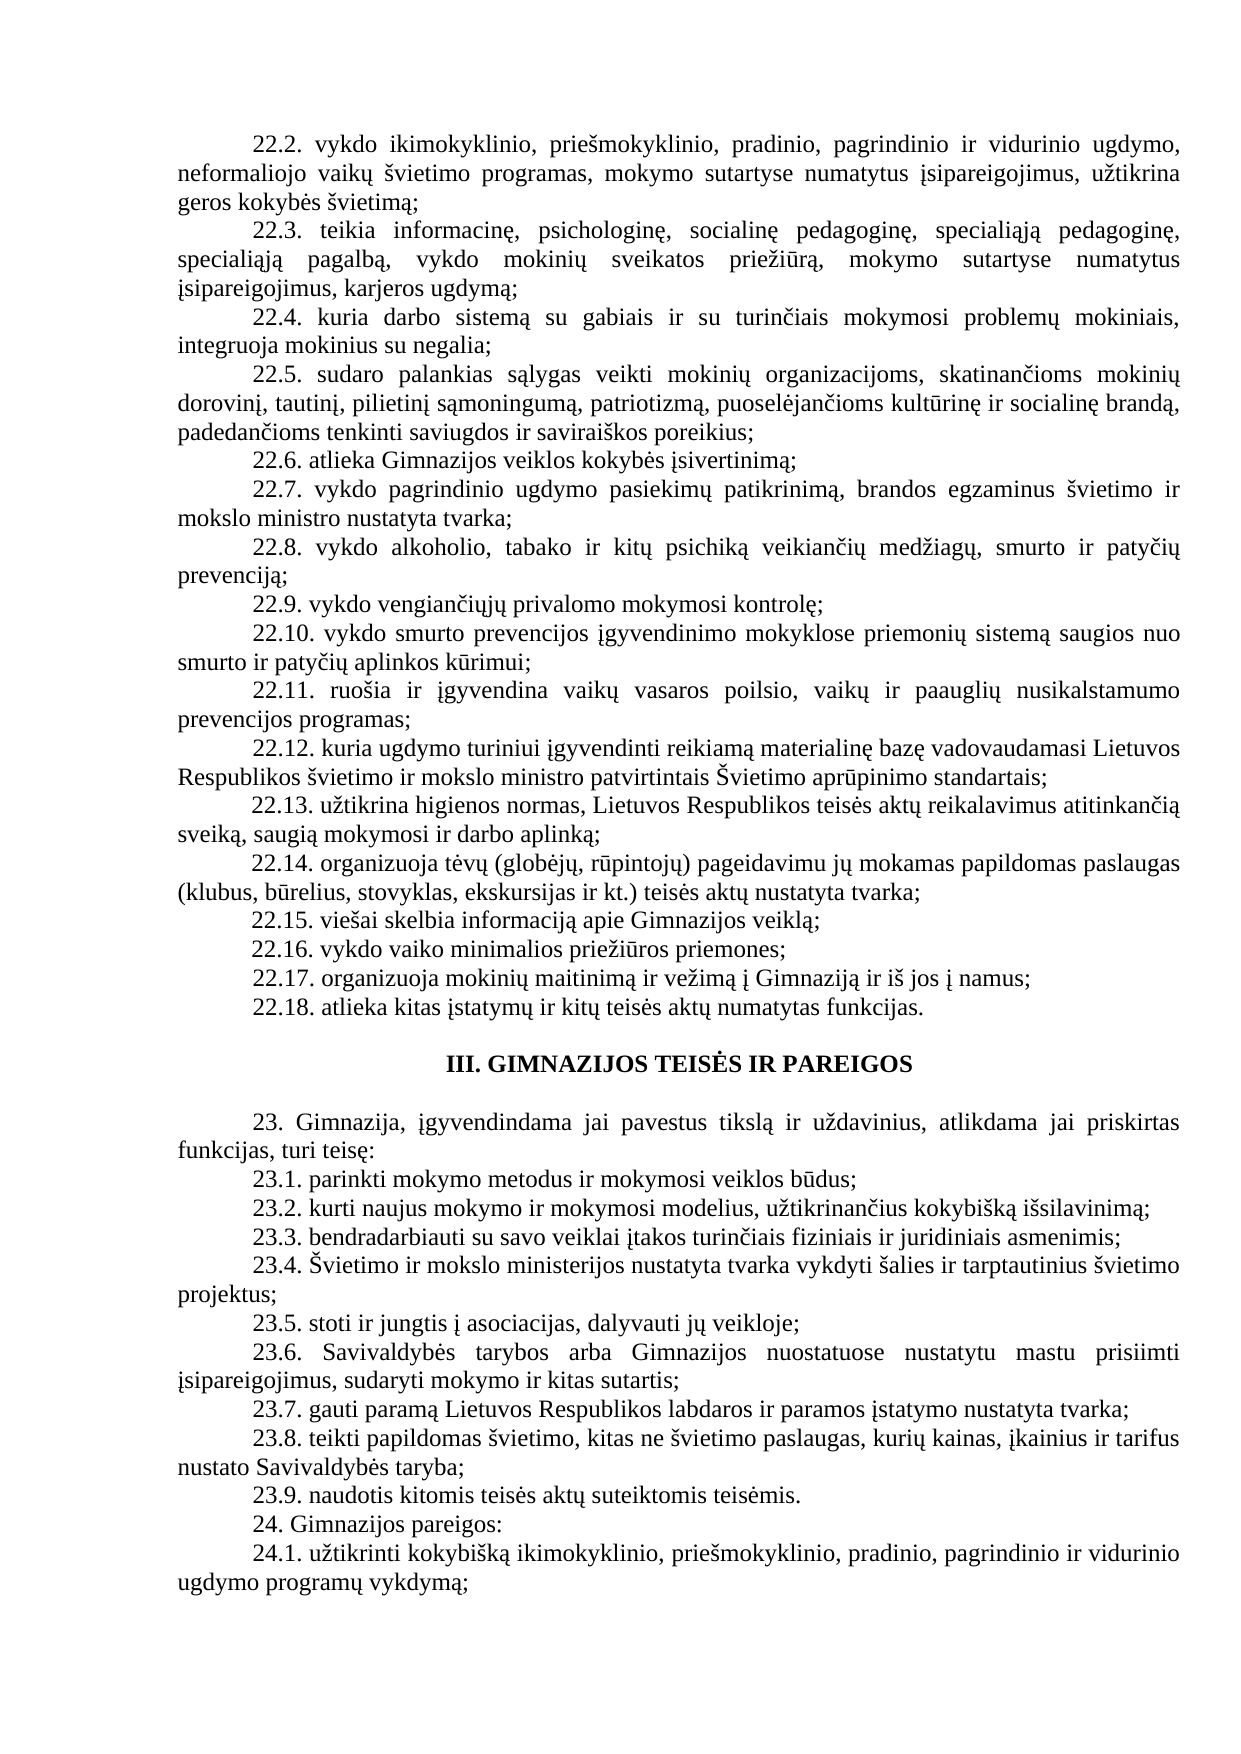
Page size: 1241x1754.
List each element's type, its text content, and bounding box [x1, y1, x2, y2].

text 23.6. Savivaldybės tarybos arba Gimnazijos nuostatuose nustatytu mastu prisiimti įsipareigojimus, sudaryti mokymo ir kitas sutartis; [177, 1337, 1181, 1394]
text 23. Gimnazija, įgyvendindama jai pavestus tikslą ir uždavinius, atlikdama jai priskirtas funkcijas, turi teisę: [177, 1107, 1181, 1164]
text 23.1. parinkti mokymo metodus ir mokymosi veiklos būdus; [177, 1164, 1181, 1193]
text 22.17. organizuoja mokinių maitinimą ir vežimą į Gimnaziją ir iš jos į namus; [177, 963, 1181, 992]
text 24. Gimnazijos pareigos: [177, 1509, 1181, 1538]
text 22.3. teikia informacinę, psichologinę, socialinę pedagoginę, specialiąją pedagoginę, specialiąją pagalbą, vykdo mokinių sveikatos priežiūrą, mokymo sutartyse numatytus įsipareigojimus, karjeros ugdymą; [177, 215, 1181, 302]
text 24.1. užtikrinti kokybišką ikimokyklinio, priešmokyklinio, pradinio, pagrindinio ir vidurinio ugdymo programų vykdymą; [177, 1538, 1181, 1595]
text 22.4. kuria darbo sistemą su gabiais ir su turinčiais mokymosi problemų mokiniais, integruoja mokinius su negalia; [177, 302, 1181, 359]
text 22.6. atlieka Gimnazijos veiklos kokybės įsivertinimą; [177, 445, 1181, 474]
text 22.14. organizuoja tėvų (globėjų, rūpintojų) pageidavimu jų mokamas papildomas paslaugas (klubus, būrelius, stovyklas, ekskursijas ir kt.) teisės aktų nustatyta tvarka; [177, 848, 1181, 905]
text 22.9. vykdo vengiančiųjų privalomo mokymosi kontrolę; [177, 589, 1181, 618]
text 23.8. teikti papildomas švietimo, kitas ne švietimo paslaugas, kurių kainas, įkainius ir tarifus nustato Savivaldybės taryba; [177, 1423, 1181, 1480]
text 23.2. kurti naujus mokymo ir mokymosi modelius, užtikrinančius kokybišką išsilavinimą; [177, 1193, 1181, 1222]
text 23.7. gauti paramą Lietuvos Respublikos labdaros ir paramos įstatymo nustatyta tvarka; [177, 1394, 1181, 1423]
text 23.9. naudotis kitomis teisės aktų suteiktomis teisėmis. [177, 1480, 1181, 1509]
text 22.2. vykdo ikimokyklinio, priešmokyklinio, pradinio, pagrindinio ir vidurinio ugdymo, neformaliojo vaikų švietimo programas, mokymo sutartyse numatytus įsipareigojimus, užtikrina geros kokybės švietimą; [177, 129, 1181, 215]
text 22.18. atlieka kitas įstatymų ir kitų teisės aktų numatytas funkcijas. [177, 992, 1181, 1020]
text III. GIMNAZIJOS TEISĖS IR PAREIGOS [177, 1049, 1181, 1078]
text 22.16. vykdo vaiko minimalios priežiūros priemones; [177, 934, 1181, 963]
text 22.8. vykdo alkoholio, tabako ir kitų psichiką veikiančių medžiagų, smurto ir patyčių prevenciją; [177, 532, 1181, 589]
text 22.15. viešai skelbia informaciją apie Gimnazijos veiklą; [177, 905, 1181, 934]
text 23.3. bendradarbiauti su savo veiklai įtakos turinčiais fiziniais ir juridiniais asmenimis; [177, 1222, 1181, 1250]
text 22.11. ruošia ir įgyvendina vaikų vasaros poilsio, vaikų ir paauglių nusikalstamumo prevencijos programas; [177, 675, 1181, 733]
text 22.10. vykdo smurto prevencijos įgyvendinimo mokyklose priemonių sistemą saugios nuo smurto ir patyčių aplinkos kūrimui; [177, 618, 1181, 675]
text 22.12. kuria ugdymo turiniui įgyvendinti reikiamą materialinę bazę vadovaudamasi Lietuvos Respublikos švietimo ir mokslo ministro patvirtintais Švietimo aprūpinimo standartais; [177, 733, 1181, 790]
text 23.5. stoti ir jungtis į asociacijas, dalyvauti jų veikloje; [177, 1308, 1181, 1337]
text 22.13. užtikrina higienos normas, Lietuvos Respublikos teisės aktų reikalavimus atitinkančią sveiką, saugią mokymosi ir darbo aplinką; [177, 790, 1181, 848]
text 22.7. vykdo pagrindinio ugdymo pasiekimų patikrinimą, brandos egzaminus švietimo ir mokslo ministro nustatyta tvarka; [177, 474, 1181, 532]
text 23.4. Švietimo ir mokslo ministerijos nustatyta tvarka vykdyti šalies ir tarptautinius švietimo projektus; [177, 1250, 1181, 1308]
text 22.5. sudaro palankias sąlygas veikti mokinių organizacijoms, skatinančioms mokinių dorovinį, tautinį, pilietinį sąmoningumą, patriotizmą, puoselėjančioms kultūrinę ir socialinę brandą, padedančioms tenkinti saviugdos ir saviraiškos poreikius; [177, 359, 1181, 445]
